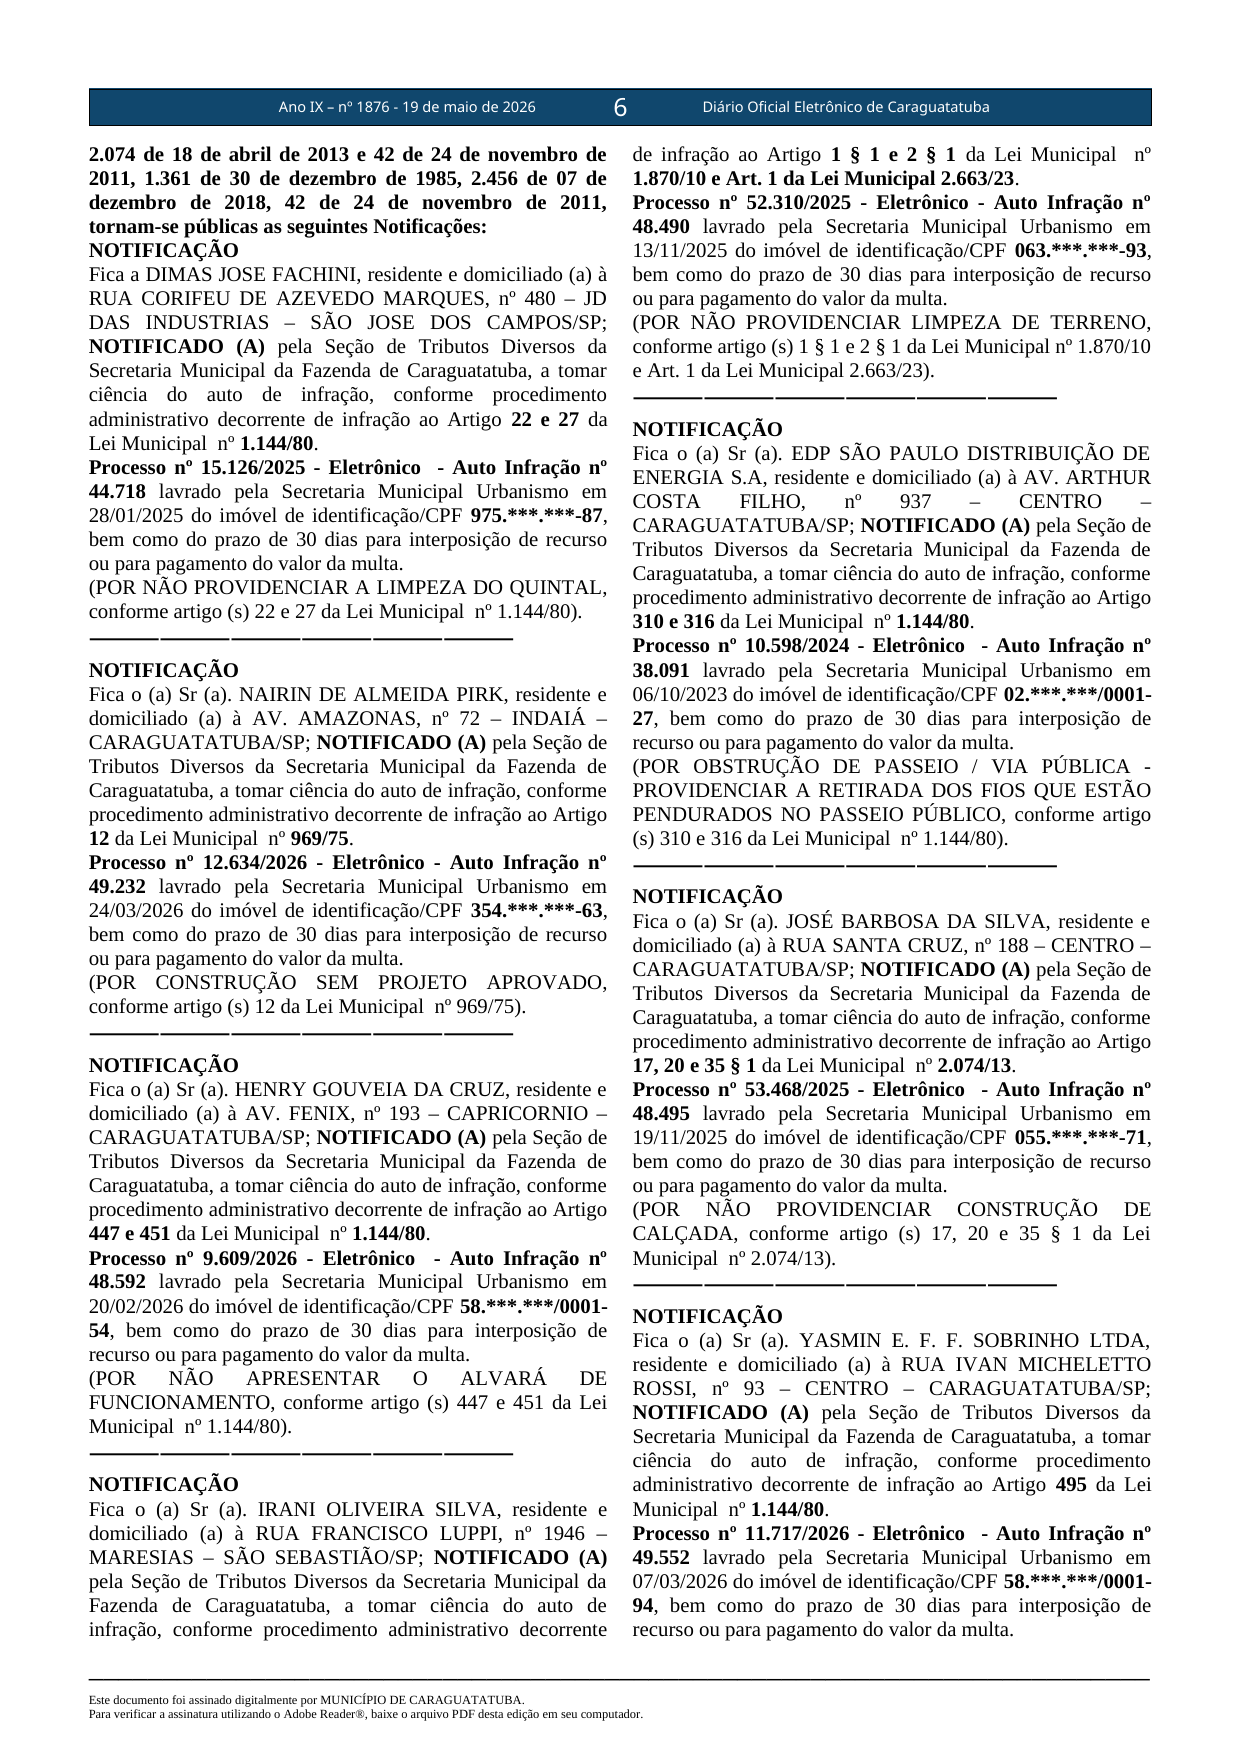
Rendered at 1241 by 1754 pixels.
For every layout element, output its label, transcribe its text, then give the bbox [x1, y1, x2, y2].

text Fica o (a) Sr (a). YASMIN E. F. F. SOBRINHO LTDA, residente e domiciliado (a) à RUA IVAN MICHELETTO ROSSI, nº 93 – CENTRO – CARAGUATATUBA/SP; NOTIFICADO (A) pela Seção de Tributos Diversos da Secretaria Municipal da Fazenda de Caraguatatuba, a tomar ciência do auto de infração, conforme procedimento administrativo decorrente de infração ao Artigo 495 da Lei Municipal nº 1.144/80. [632, 1328, 1152, 1521]
text Processo nº 52.310/2025 - Eletrônico - Auto Infração nº 48.490 lavrado pela Secretaria Municipal Urbanismo em 13/11/2025 do imóvel de identificação/CPF 063.***.***-93, bem como do prazo de 30 dias para interposição de recurso ou para pagamento do valor da multa. [632, 190, 1152, 310]
text Processo nº 53.468/2025 - Eletrônico - Auto Infração nº 48.495 lavrado pela Secretaria Municipal Urbanismo em 19/11/2025 do imóvel de identificação/CPF 055.***.***-71, bem como do prazo de 30 dias para interposição de recurso ou para pagamento do valor da multa. [632, 1077, 1152, 1197]
text NOTIFICAÇÃO [88, 238, 608, 262]
text Processo nº 11.717/2026 - Eletrônico - Auto Infração nº 49.552 lavrado pela Secretaria Municipal Urbanismo em 07/03/2026 do imóvel de identificação/CPF 58.***.***/0001-94, bem como do prazo de 30 dias para interposição de recurso ou para pagamento do valor da multa. [632, 1521, 1152, 1641]
text NOTIFICAÇÃO [632, 1304, 1152, 1328]
text Fica o (a) Sr (a). IRANI OLIVEIRA SILVA, residente e domiciliado (a) à RUA FRANCISCO LUPPI, nº 1946 – MARESIAS – SÃO SEBASTIÃO/SP; NOTIFICADO (A) pela Seção de Tributos Diversos da Secretaria Municipal da Fazenda de Caraguatatuba, a tomar ciência do auto de infração, conforme procedimento administrativo decorrente [88, 1496, 608, 1641]
text NOTIFICAÇÃO [88, 1472, 608, 1496]
text (POR NÃO APRESENTAR O ALVARÁ DE FUNCIONAMENTO, conforme artigo (s) 447 e 451 da Lei Municipal nº 1.144/80). [88, 1366, 608, 1438]
text NOTIFICAÇÃO [632, 417, 1152, 441]
text ⸻⸻⸻⸻⸻⸻ [88, 623, 608, 652]
text de infração ao Artigo 1 § 1 e 2 § 1 da Lei Municipal nº 1.870/10 e Art. 1 da Lei Municipal 2.663/23. [632, 142, 1152, 190]
text 2.074 de 18 de abril de 2013 e 42 de 24 de novembro de 2011, 1.361 de 30 de dezembro de 1985, 2.456 de 07 de dezembro de 2018, 42 de 24 de novembro de 2011, tornam-se públicas as seguintes Notificações: [88, 142, 608, 238]
text ⸻⸻⸻⸻⸻⸻ [632, 1269, 1152, 1298]
text Fica o (a) Sr (a). HENRY GOUVEIA DA CRUZ, residente e domiciliado (a) à AV. FENIX, nº 193 – CAPRICORNIO – CARAGUATATUBA/SP; NOTIFICADO (A) pela Seção de Tributos Diversos da Secretaria Municipal da Fazenda de Caraguatatuba, a tomar ciência do auto de infração, conforme procedimento administrativo decorrente de infração ao Artigo 447 e 451 da Lei Municipal nº 1.144/80. [88, 1077, 608, 1245]
text ⸻⸻⸻⸻⸻⸻ [632, 382, 1152, 411]
text NOTIFICAÇÃO [88, 1053, 608, 1077]
text ⸻⸻⸻⸻⸻⸻ [88, 1018, 608, 1047]
text NOTIFICAÇÃO [88, 657, 608, 682]
text NOTIFICAÇÃO [632, 884, 1152, 908]
text (POR NÃO PROVIDENCIAR LIMPEZA DE TERRENO, conforme artigo (s) 1 § 1 e 2 § 1 da Lei Municipal nº 1.870/10 e Art. 1 da Lei Municipal 2.663/23). [632, 310, 1152, 382]
text ⸻⸻⸻⸻⸻⸻ [632, 850, 1152, 879]
text (POR NÃO PROVIDENCIAR A LIMPEZA DO QUINTAL, conforme artigo (s) 22 e 27 da Lei Municipal nº 1.144/80). [88, 575, 608, 623]
text Processo nº 12.634/2026 - Eletrônico - Auto Infração nº 49.232 lavrado pela Secretaria Municipal Urbanismo em 24/03/2026 do imóvel de identificação/CPF 354.***.***-63, bem como do prazo de 30 dias para interposição de recurso ou para pagamento do valor da multa. [88, 850, 608, 970]
text Fica o (a) Sr (a). EDP SÃO PAULO DISTRIBUIÇÃO DE ENERGIA S.A, residente e domiciliado (a) à AV. ARTHUR COSTA FILHO, nº 937 – CENTRO – CARAGUATATUBA/SP; NOTIFICADO (A) pela Seção de Tributos Diversos da Secretaria Municipal da Fazenda de Caraguatatuba, a tomar ciência do auto de infração, conforme procedimento administrativo decorrente de infração ao Artigo 310 e 316 da Lei Municipal nº 1.144/80. [632, 441, 1152, 633]
text (POR OBSTRUÇÃO DE PASSEIO / VIA PÚBLICA - PROVIDENCIAR A RETIRADA DOS FIOS QUE ESTÃO PENDURADOS NO PASSEIO PÚBLICO, conforme artigo (s) 310 e 316 da Lei Municipal nº 1.144/80). [632, 754, 1152, 850]
text Processo nº 9.609/2026 - Eletrônico - Auto Infração nº 48.592 lavrado pela Secretaria Municipal Urbanismo em 20/02/2026 do imóvel de identificação/CPF 58.***.***/0001-54, bem como do prazo de 30 dias para interposição de recurso ou para pagamento do valor da multa. [88, 1245, 608, 1366]
text Fica o (a) Sr (a). JOSÉ BARBOSA DA SILVA, residente e domiciliado (a) à RUA SANTA CRUZ, nº 188 – CENTRO – CARAGUATATUBA/SP; NOTIFICADO (A) pela Seção de Tributos Diversos da Secretaria Municipal da Fazenda de Caraguatatuba, a tomar ciência do auto de infração, conforme procedimento administrativo decorrente de infração ao Artigo 17, 20 e 35 § 1 da Lei Municipal nº 2.074/13. [632, 908, 1152, 1077]
text Fica a DIMAS JOSE FACHINI, residente e domiciliado (a) à RUA CORIFEU DE AZEVEDO MARQUES, nº 480 – JD DAS INDUSTRIAS – SÃO JOSE DOS CAMPOS/SP; NOTIFICADO (A) pela Seção de Tributos Diversos da Secretaria Municipal da Fazenda de Caraguatatuba, a tomar ciência do auto de infração, conforme procedimento administrativo decorrente de infração ao Artigo 22 e 27 da Lei Municipal nº 1.144/80. [88, 262, 608, 454]
text ⸻⸻⸻⸻⸻⸻ [88, 1438, 608, 1467]
text Processo nº 10.598/2024 - Eletrônico - Auto Infração nº 38.091 lavrado pela Secretaria Municipal Urbanismo em 06/10/2023 do imóvel de identificação/CPF 02.***.***/0001-27, bem como do prazo de 30 dias para interposição de recurso ou para pagamento do valor da multa. [632, 633, 1152, 754]
text (POR NÃO PROVIDENCIAR CONSTRUÇÃO DE CALÇADA, conforme artigo (s) 17, 20 e 35 § 1 da Lei Municipal nº 2.074/13). [632, 1197, 1152, 1269]
text Fica o (a) Sr (a). NAIRIN DE ALMEIDA PIRK, residente e domiciliado (a) à AV. AMAZONAS, nº 72 – INDAIÁ – CARAGUATATUBA/SP; NOTIFICADO (A) pela Seção de Tributos Diversos da Secretaria Municipal da Fazenda de Caraguatatuba, a tomar ciência do auto de infração, conforme procedimento administrativo decorrente de infração ao Artigo 12 da Lei Municipal nº 969/75. [88, 682, 608, 850]
text (POR CONSTRUÇÃO SEM PROJETO APROVADO, conforme artigo (s) 12 da Lei Municipal nº 969/75). [88, 970, 608, 1018]
text Processo nº 15.126/2025 - Eletrônico - Auto Infração nº 44.718 lavrado pela Secretaria Municipal Urbanismo em 28/01/2025 do imóvel de identificação/CPF 975.***.***-87, bem como do prazo de 30 dias para interposição de recurso ou para pagamento do valor da multa. [88, 454, 608, 575]
